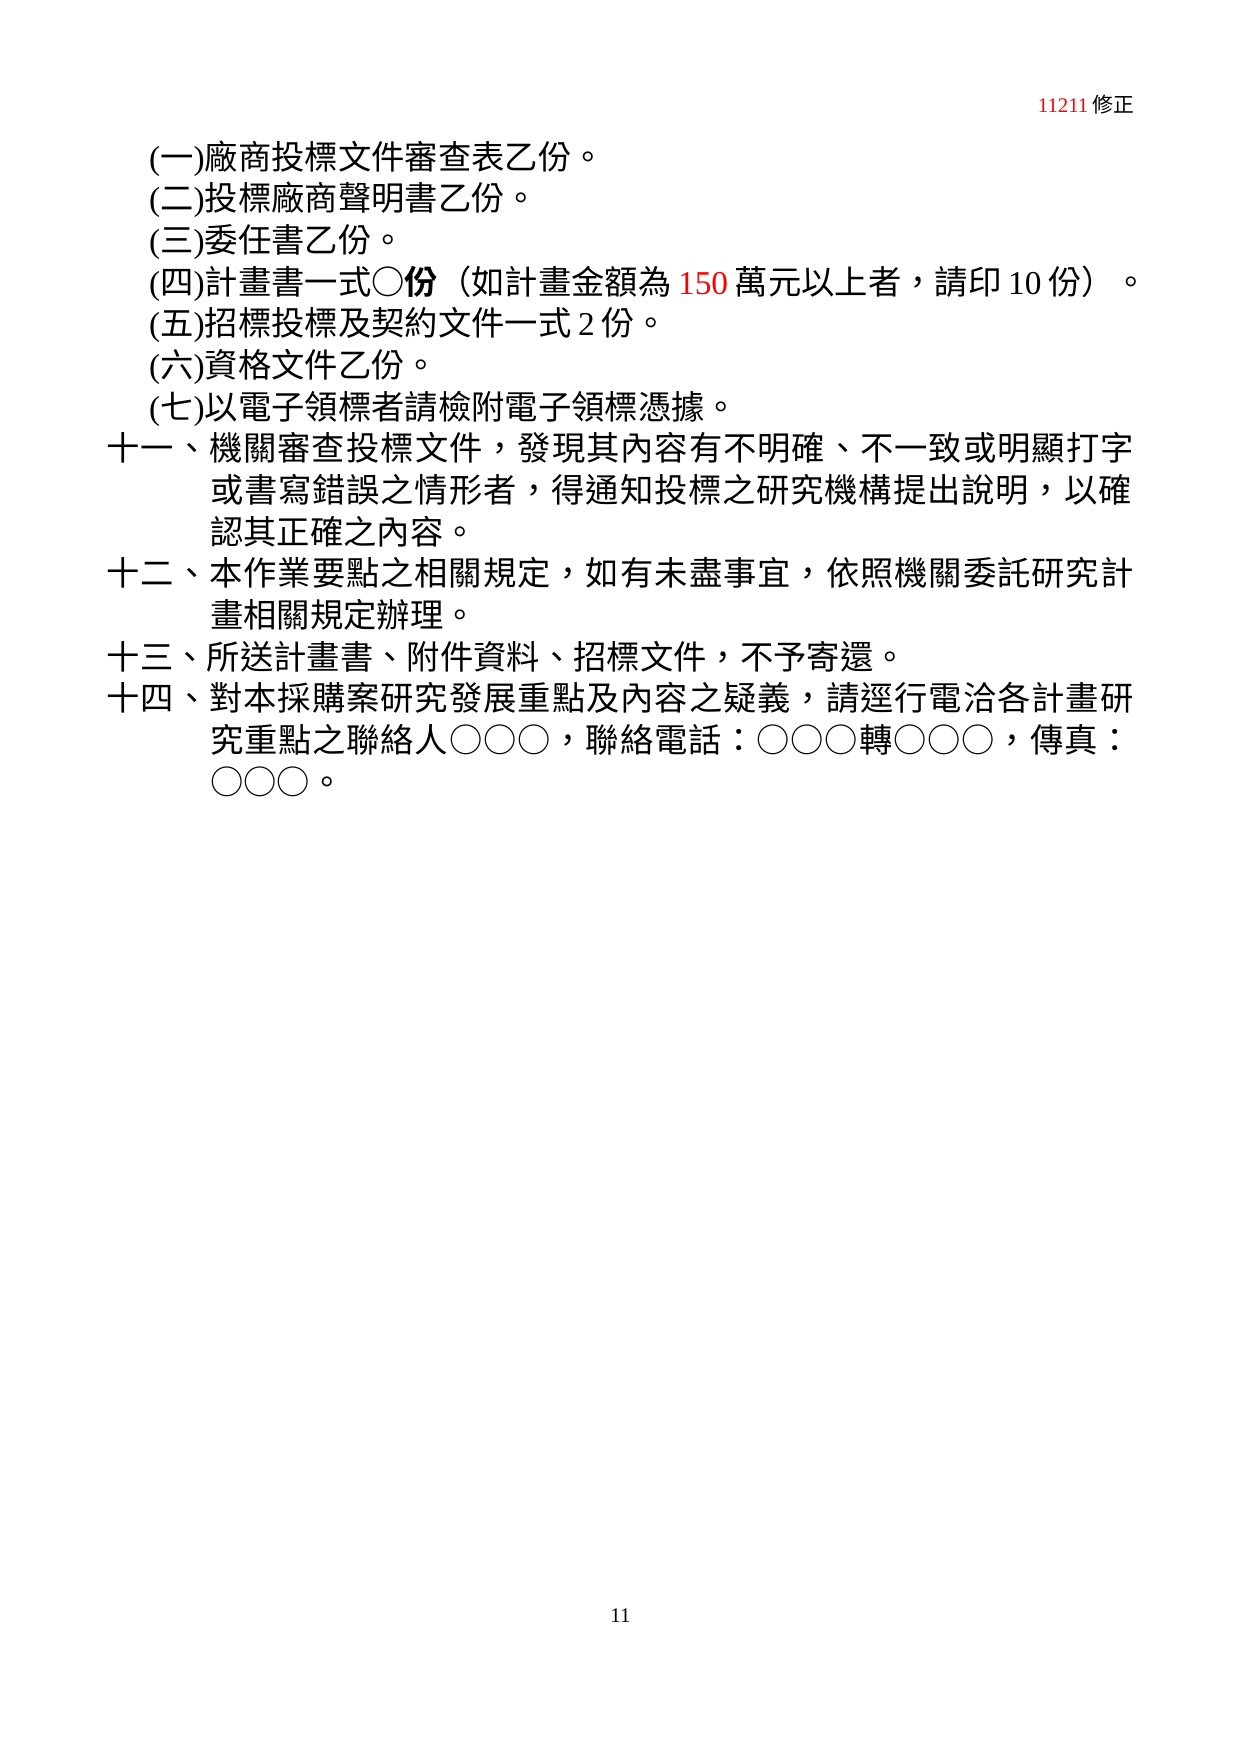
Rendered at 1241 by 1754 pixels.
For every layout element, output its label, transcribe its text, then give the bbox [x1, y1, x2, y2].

text 十三、所送計畫書、附件資料、招標文件，不予寄還。 [106, 636, 1134, 677]
text (六)資格文件乙份。 [149, 344, 1134, 386]
text (五)招標投標及契約文件一式2份。 [149, 302, 1134, 344]
text 十一、機關審查投標文件，發現其內容有不明確、不一致或明顯打字或書寫錯誤之情形者，得通知投標之研究機構提出說明，以確認其正確之內容。 [106, 427, 1134, 552]
text (二)投標廠商聲明書乙份。 [149, 177, 1134, 219]
text 十二、本作業要點之相關規定，如有未盡事宜，依照機關委託研究計畫相關規定辦理。 [106, 552, 1134, 636]
text 十四、對本採購案研究發展重點及內容之疑義，請逕行電洽各計畫研究重點之聯絡人○○○，聯絡電話：○○○轉○○○，傳真：○○○。 [106, 677, 1134, 802]
text (四)計畫書一式○份（如計畫金額為150萬元以上者，請印10份）。 [149, 261, 1134, 302]
text (一)廠商投標文件審查表乙份。 [149, 136, 1134, 177]
text (三)委任書乙份。 [149, 219, 1134, 261]
text (七)以電子領標者請檢附電子領標憑據。 [149, 386, 1134, 427]
